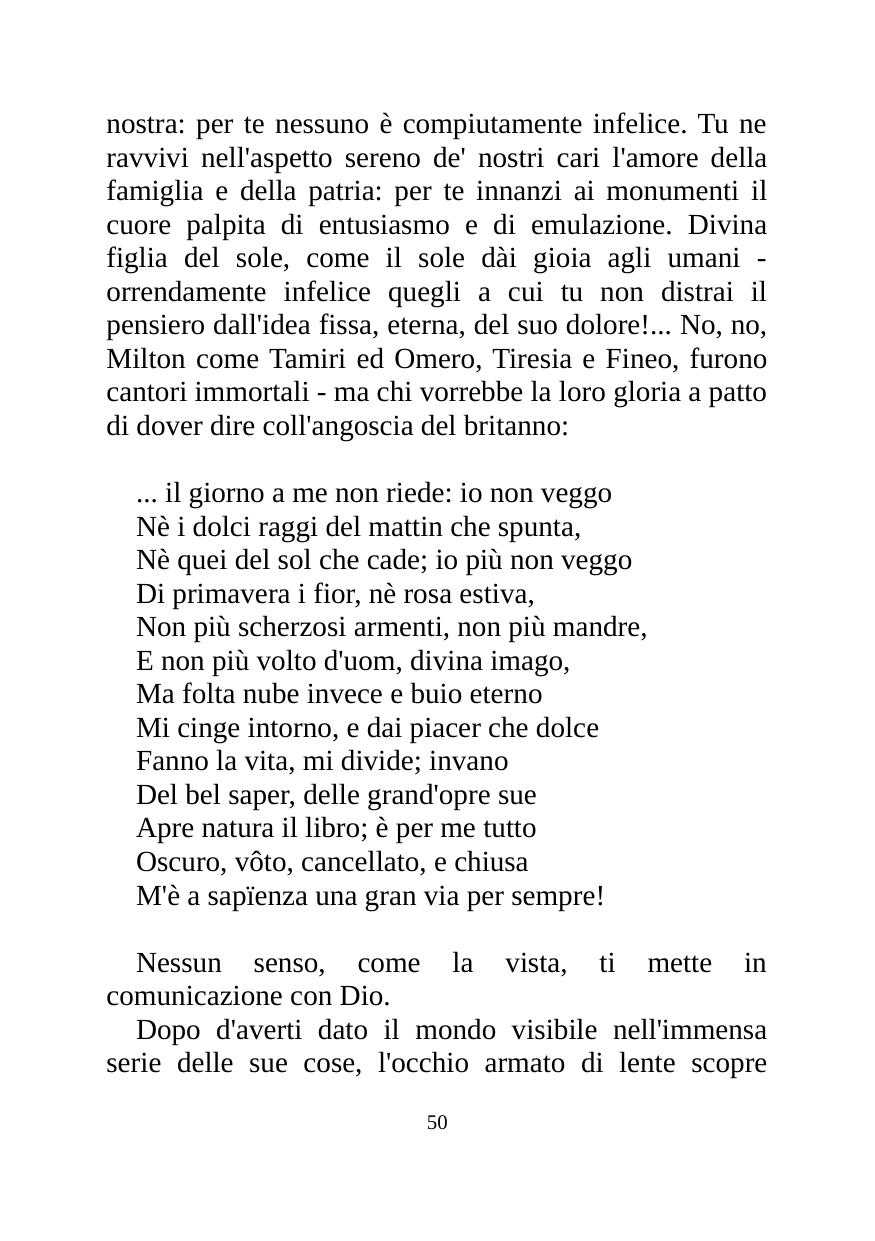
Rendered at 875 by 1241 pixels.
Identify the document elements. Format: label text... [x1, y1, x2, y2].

text Mi cinge intorno, e dai piacer che dolce [106, 710, 768, 743]
text M'è a sapïenza una gran via per sempre! [106, 878, 768, 911]
text ... il giorno a me non riede: io non veggo [106, 475, 768, 509]
text Fanno la vita, mi divide; invano [106, 743, 768, 777]
text Del bel saper, delle grand'opre sue [106, 777, 768, 811]
text Ma folta nube invece e buio eterno [106, 676, 768, 710]
text Oscuro, vôto, cancellato, e chiusa [106, 844, 768, 878]
text Nessun senso, come la vista, ti mette in comunicazione con Dio. [106, 945, 768, 1012]
text Dopo d'averti dato il mondo visibile nell'immensa serie delle sue cose, l'occhio armato di lente scopre [106, 1012, 768, 1079]
text Di primavera i fior, nè rosa estiva, [106, 576, 768, 609]
text Nè i dolci raggi del mattin che spunta, [106, 509, 768, 542]
text Apre natura il libro; è per me tutto [106, 811, 768, 844]
text nostra: per te nessuno è compiutamente infelice. Tu ne ravvivi nell'aspetto sereno de' nostri cari l'amore della famiglia e della patria: per te innanzi ai monumenti il cuore palpita di entusiasmo e di emulazione. Divina figlia del sole, come il sole dài gioia agli umani - orrendamente infelice quegli a cui tu non distrai il pensiero dall'idea fissa, eterna, del suo dolore!... No, no, Milton come Tamiri ed Omero, Tiresia e Fineo, furono cantori immortali - ma chi vorrebbe la loro gloria a patto di dover dire coll'angoscia del britanno: [106, 106, 768, 442]
text Nè quei del sol che cade; io più non veggo [106, 542, 768, 576]
text E non più volto d'uom, divina imago, [106, 643, 768, 676]
text Non più scherzosi armenti, non più mandre, [106, 609, 768, 643]
